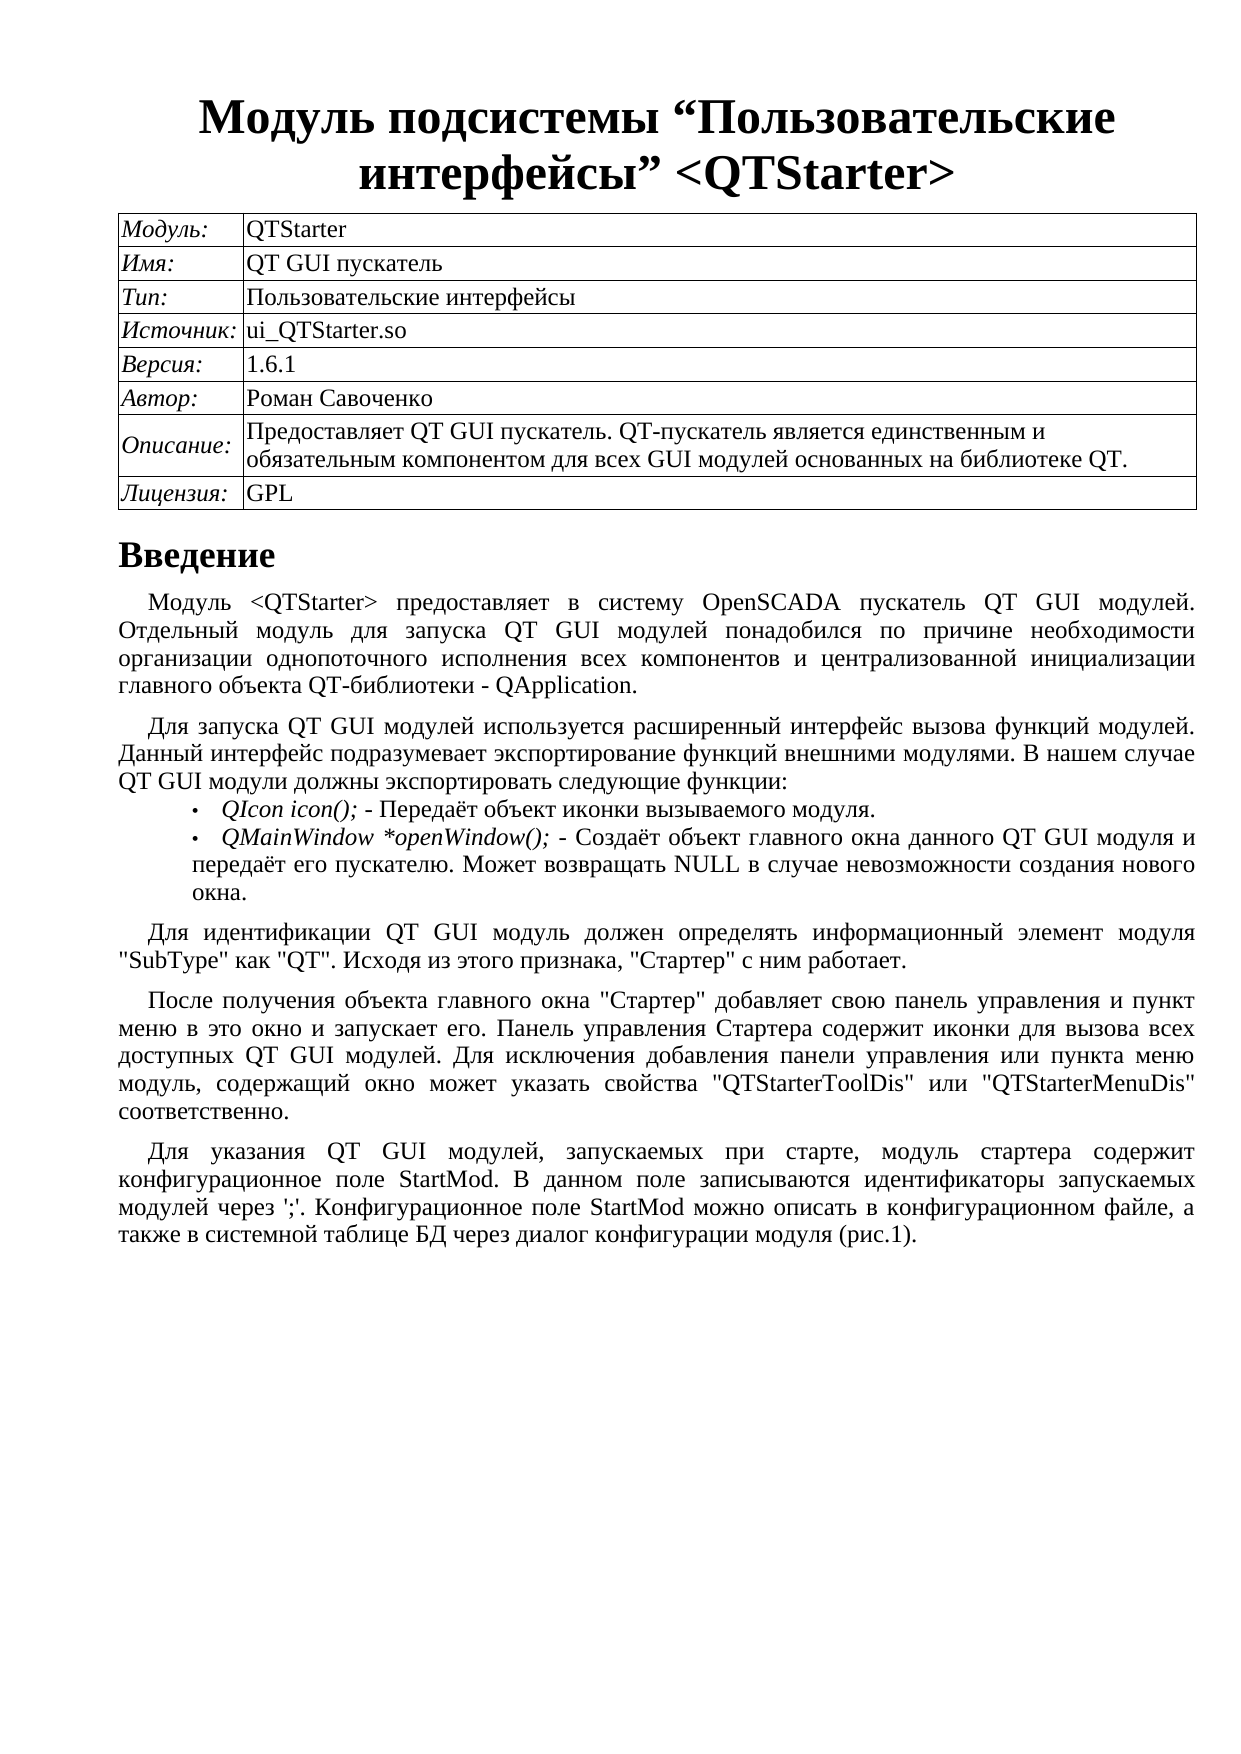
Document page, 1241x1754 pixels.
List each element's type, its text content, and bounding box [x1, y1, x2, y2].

table_cell Лицензия: [119, 477, 243, 509]
text Для указания QT GUI модулей, запускаемых при старте, модуль стартера содержит конфигурационное поле StartMod. В данном поле записываются идентификаторы запускаемых модулей через ';'. Конфигурационное поле StartMod можно описать в конфигурационном файле, а также в системной таблице БД через диалог конфигурации модуля (рис.1). [118, 1137, 1196, 1248]
text Модуль <QTStarter> предоставляет в систему OpenSCADA пускатель QT GUI модулей. Отдельный модуль для запуска QT GUI модулей понадобился по причине необходимости организации однопоточного исполнения всех компонентов и централизованной инициализации главного объекта QT-библиотеки - QApplication. [118, 588, 1196, 699]
table_header Модуль: [119, 214, 243, 246]
table_header QTStarter [244, 214, 1196, 246]
list QIcon icon(); - Передаёт объект иконки вызываемого модуля. [162, 795, 1196, 823]
text Для идентификации QT GUI модуль должен определять информационный элемент модуля "SubType" как "QT". Исходя из этого признака, "Стартер" с ним работает. [118, 918, 1196, 974]
table_cell Роман Савоченко [244, 382, 1196, 414]
table_cell Предоставляет QT GUI пускатель. QT-пускатель является единственным и обязательным компонентом для всех GUI модулей основанных на библиотеке QT. [244, 415, 1196, 476]
table_cell Описание: [119, 415, 243, 476]
table_cell Источник: [119, 314, 243, 347]
table_cell Имя: [119, 247, 243, 280]
table_cell ui_QTStarter.so [244, 314, 1196, 347]
text Для запуска QT GUI модулей используется расширенный интерфейс вызова функций модулей. Данный интерфейс подразумевает экспортирование функций внешними модулями. В нашем случае QT GUI модули должны экспортировать следующие функции: [118, 712, 1196, 795]
table_cell 1.6.1 [244, 348, 1196, 381]
subtitle Введение [118, 534, 1196, 576]
table_cell QT GUI пускатель [244, 247, 1196, 280]
table_cell Пользовательские интерфейсы [244, 281, 1196, 313]
list QMainWindow *openWindow(); - Создаёт объект главного окна данного QT GUI модуля и передаёт его пускателю. Может возвращать NULL в случае невозможности создания нового окна. [162, 823, 1196, 906]
table_cell Автор: [119, 382, 243, 414]
subtitle Модуль подсистемы “Пользовательские интерфейсы” <QTStarter> [118, 89, 1196, 200]
table_cell Версия: [119, 348, 243, 381]
text После получения объекта главного окна "Стартер" добавляет свою панель управления и пункт меню в это окно и запускает его. Панель управления Стартера содержит иконки для вызова всех доступных QT GUI модулей. Для исключения добавления панели управления или пункта меню модуль, содержащий окно может указать свойства "QTStarterToolDis" или "QTStarterMenuDis" соответственно. [118, 986, 1196, 1125]
table_cell GPL [244, 477, 1196, 509]
table_cell Тип: [119, 281, 243, 313]
